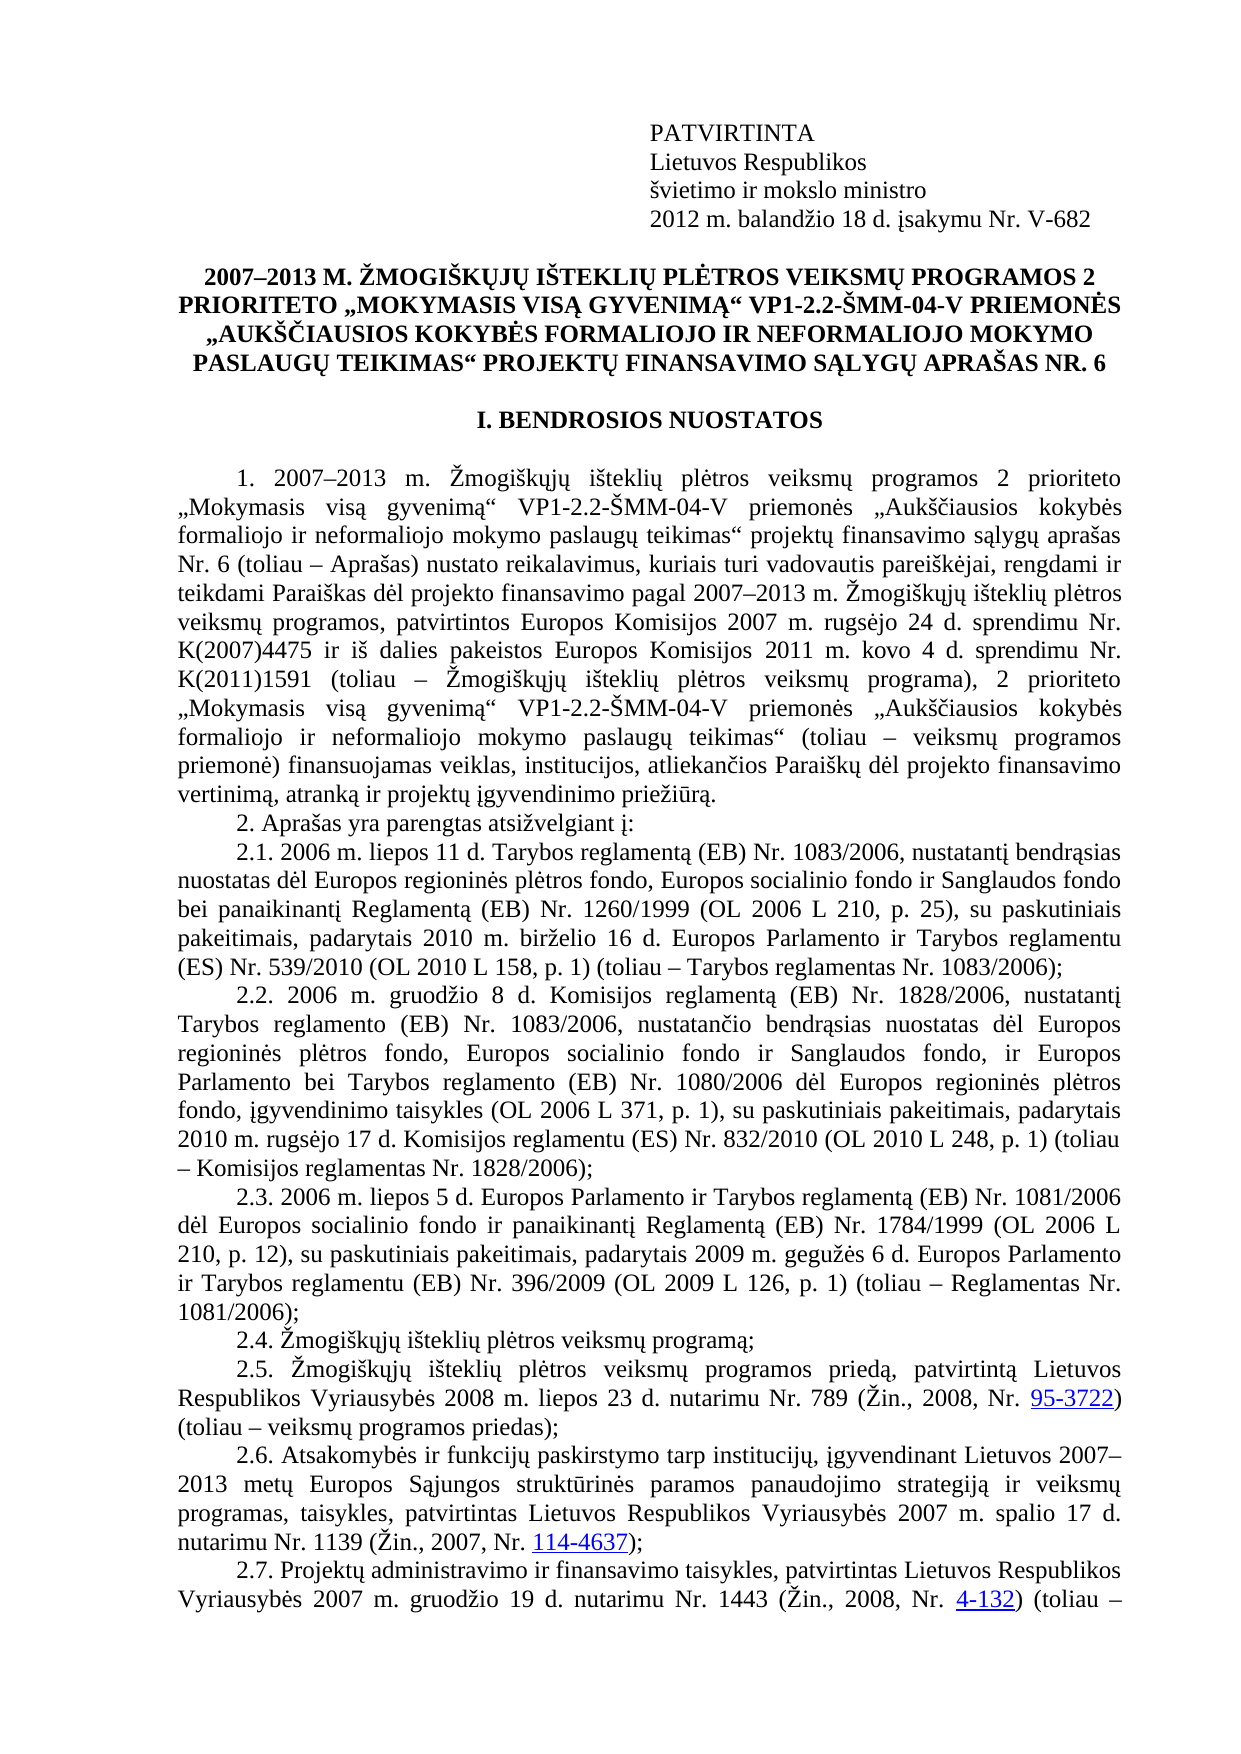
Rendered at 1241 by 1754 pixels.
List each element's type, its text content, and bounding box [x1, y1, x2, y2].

text 2.6. Atsakomybės ir funkcijų paskirstymo tarp institucijų, įgyvendinant Lietuvos 2007–2013 metų Europos Sąjungos struktūrinės paramos panaudojimo strategiją ir veiksmų programas, taisykles, patvirtintas Lietuvos Respublikos Vyriausybės 2007 m. spalio 17 d. nutarimu Nr. 1139 (Žin., 2007, Nr. 114-4637); [177, 1441, 1122, 1556]
text 1. 2007–2013 m. Žmogiškųjų išteklių plėtros veiksmų programos 2 prioriteto „Mokymasis visą gyvenimą“ VP1-2.2-ŠMM-04-V priemonės „Aukščiausios kokybės formaliojo ir neformaliojo mokymo paslaugų teikimas“ projektų finansavimo sąlygų aprašas Nr. 6 (toliau – Aprašas) nustato reikalavimus, kuriais turi vadovautis pareiškėjai, rengdami ir teikdami Paraiškas dėl projekto finansavimo pagal 2007–2013 m. Žmogiškųjų išteklių plėtros veiksmų programos, patvirtintos Europos Komisijos 2007 m. rugsėjo 24 d. sprendimu Nr. K(2007)4475 ir iš dalies pakeistos Europos Komisijos 2011 m. kovo 4 d. sprendimu Nr. K(2011)1591 (toliau – Žmogiškųjų išteklių plėtros veiksmų programa), 2 prioriteto „Mokymasis visą gyvenimą“ VP1-2.2-ŠMM-04-V priemonės „Aukščiausios kokybės formaliojo ir neformaliojo mokymo paslaugų teikimas“ (toliau – veiksmų programos priemonė) finansuojamas veiklas, institucijos, atliekančios Paraiškų dėl projekto finansavimo vertinimą, atranką ir projektų įgyvendinimo priežiūrą. [177, 463, 1122, 808]
text 2.7. Projektų administravimo ir finansavimo taisykles, patvirtintas Lietuvos Respublikos Vyriausybės 2007 m. gruodžio 19 d. nutarimu Nr. 1443 (Žin., 2008, Nr. 4-132) (toliau – [177, 1556, 1122, 1613]
text 2.2. 2006 m. gruodžio 8 d. Komisijos reglamentą (EB) Nr. 1828/2006, nustatantį Tarybos reglamento (EB) Nr. 1083/2006, nustatančio bendrąsias nuostatas dėl Europos regioninės plėtros fondo, Europos socialinio fondo ir Sanglaudos fondo, ir Europos Parlamento bei Tarybos reglamento (EB) Nr. 1080/2006 dėl Europos regioninės plėtros fondo, įgyvendinimo taisykles (OL 2006 L 371, p. 1), su paskutiniais pakeitimais, padarytais 2010 m. rugsėjo 17 d. Komisijos reglamentu (ES) Nr. 832/2010 (OL 2010 L 248, p. 1) (toliau – Komisijos reglamentas Nr. 1828/2006); [177, 981, 1122, 1182]
text 2.1. 2006 m. liepos 11 d. Tarybos reglamentą (EB) Nr. 1083/2006, nustatantį bendrąsias nuostatas dėl Europos regioninės plėtros fondo, Europos socialinio fondo ir Sanglaudos fondo bei panaikinantį Reglamentą (EB) Nr. 1260/1999 (OL 2006 L 210, p. 25), su paskutiniais pakeitimais, padarytais 2010 m. birželio 16 d. Europos Parlamento ir Tarybos reglamentu (ES) Nr. 539/2010 (OL 2010 L 158, p. 1) (toliau – Tarybos reglamentas Nr. 1083/2006); [177, 837, 1122, 981]
text 2007–2013 M. Žmogiškųjų išteklių plėtros veiksmų programos 2 prioriteto „mokymasis visą gyvenimą“ VP1-2.2-ŠMM-04-V PRIEMONĖs „AUKŠČIAUSIOS KOKYBĖS FORMALIOJO IR NEFORMALIOJO MOKYMO PASLAUGŲ TEIKIMAS“ projektų finansavimo sąlygų aprašas Nr. 6 [177, 262, 1122, 377]
text 2.4. Žmogiškųjų išteklių plėtros veiksmų programą; [177, 1326, 1122, 1354]
text I. Bendrosios nuostatos [177, 406, 1122, 434]
text patvirtinta [649, 118, 1122, 147]
text Lietuvos Respublikos [649, 147, 1122, 176]
text 2.5. Žmogiškųjų išteklių plėtros veiksmų programos priedą, patvirtintą Lietuvos Respublikos Vyriausybės 2008 m. liepos 23 d. nutarimu Nr. 789 (Žin., 2008, Nr. 95-3722) (toliau – veiksmų programos priedas); [177, 1354, 1122, 1441]
text 2012 m. balandžio 18 d. įsakymu Nr. V-682 [649, 204, 1122, 233]
text 2.3. 2006 m. liepos 5 d. Europos Parlamento ir Tarybos reglamentą (EB) Nr. 1081/2006 dėl Europos socialinio fondo ir panaikinantį Reglamentą (EB) Nr. 1784/1999 (OL 2006 L 210, p. 12), su paskutiniais pakeitimais, padarytais 2009 m. gegužės 6 d. Europos Parlamento ir Tarybos reglamentu (EB) Nr. 396/2009 (OL 2009 L 126, p. 1) (toliau – Reglamentas Nr. 1081/2006); [177, 1182, 1122, 1326]
text švietimo ir mokslo ministro [649, 176, 1122, 204]
text 2. Aprašas yra parengtas atsižvelgiant į: [177, 808, 1122, 837]
